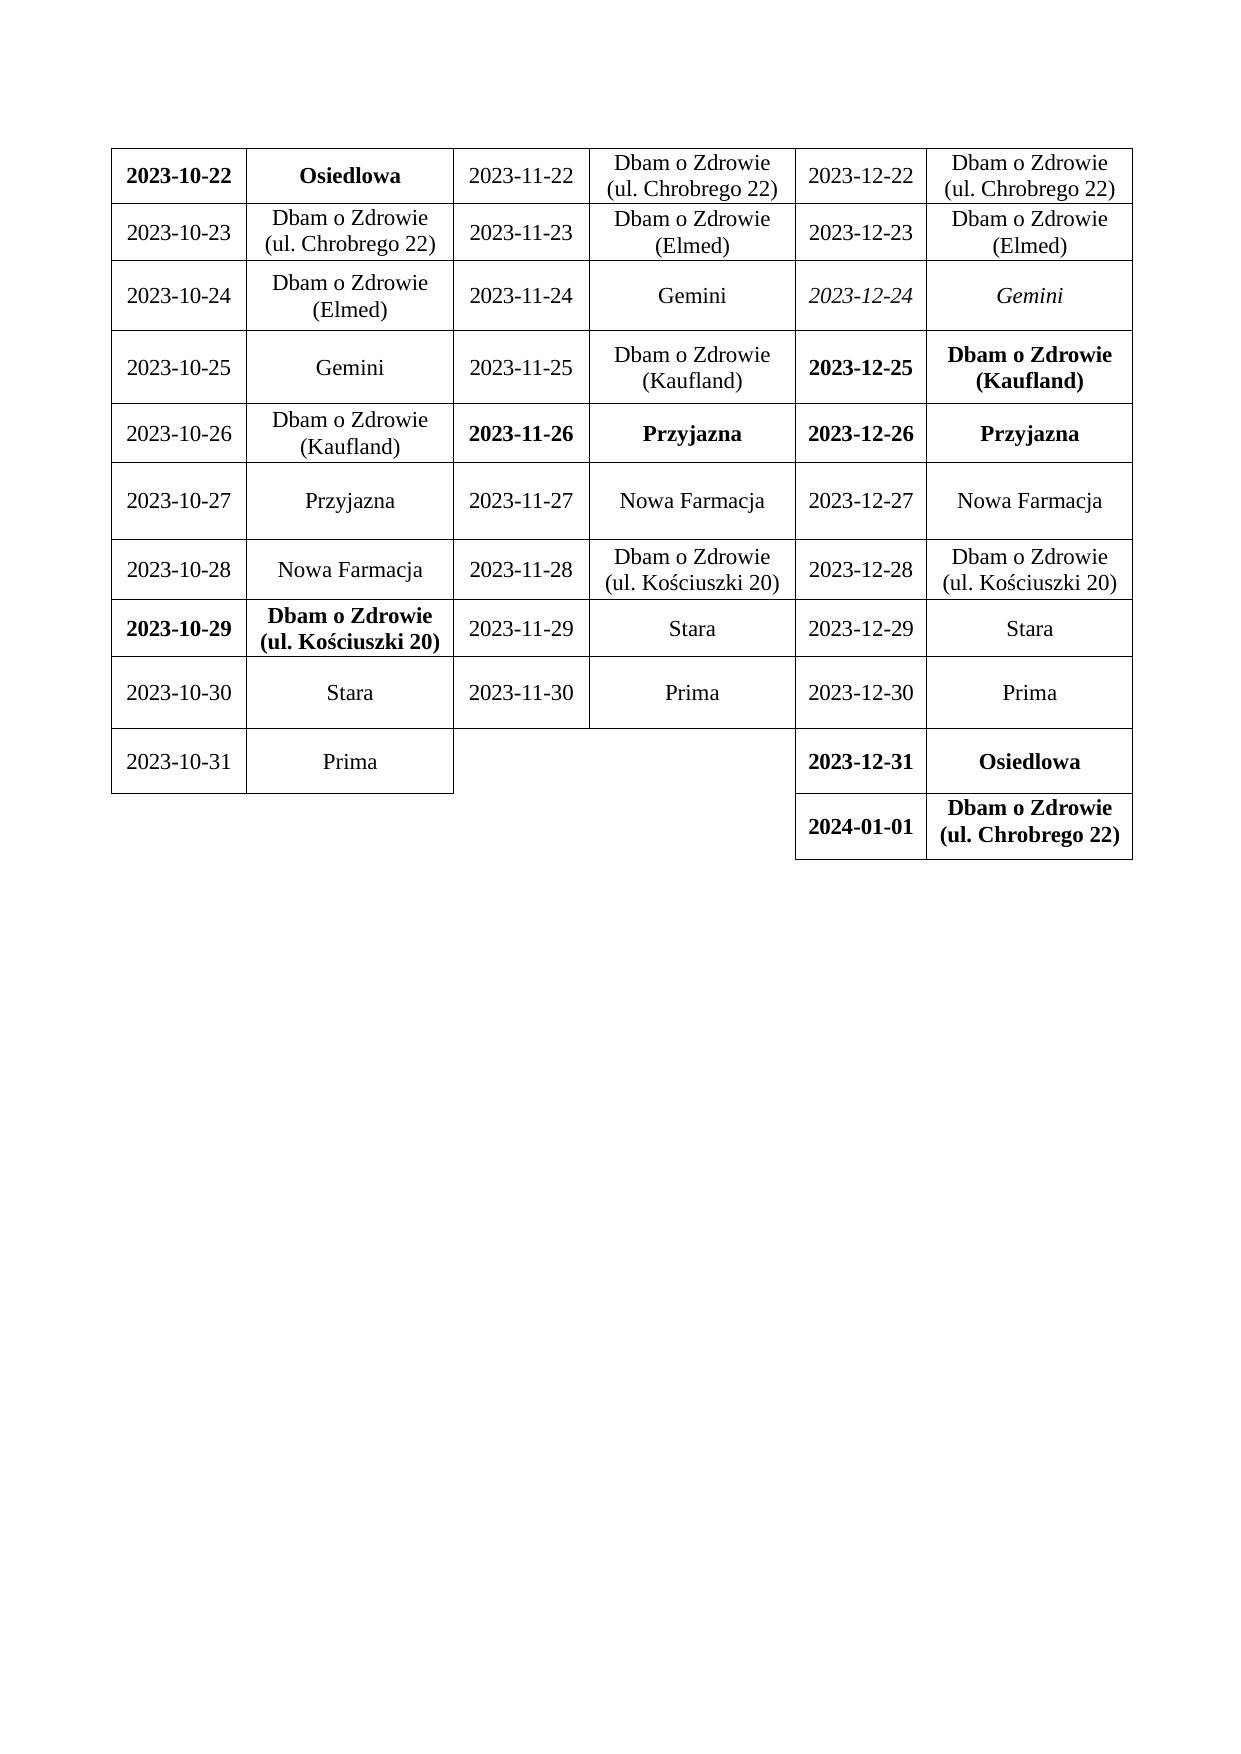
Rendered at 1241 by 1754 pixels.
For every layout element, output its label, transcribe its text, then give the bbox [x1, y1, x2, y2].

table_cell Dbam o Zdrowie (ul. Chrobrego 22) [927, 149, 1132, 203]
table_cell 2023-12-27 [796, 463, 926, 538]
table_cell [453, 793, 589, 859]
table_cell [247, 794, 453, 859]
table_cell Dbam o Zdrowie (ul. Chrobrego 22) [590, 149, 795, 203]
table_cell Przyjazna [590, 404, 795, 462]
table_cell Gemini [927, 261, 1132, 330]
table_cell 2023-10-25 [112, 331, 246, 403]
table_cell Dbam o Zdrowie (ul. Kościuszki 20) [590, 540, 795, 599]
table_cell 2023-12-30 [796, 657, 926, 728]
table_cell 2024-01-01 [796, 794, 926, 859]
table_cell 2023-10-22 [112, 149, 246, 203]
table_cell [111, 794, 247, 859]
table_cell Dbam o Zdrowie (ul. Chrobrego 22) [247, 204, 453, 260]
table_cell 2023-11-28 [454, 540, 589, 599]
table_cell Osiedlowa [927, 729, 1132, 793]
table_cell 2023-10-23 [112, 204, 246, 260]
table_cell 2023-10-31 [112, 729, 246, 793]
table_cell Nowa Farmacja [590, 463, 795, 538]
table_cell 2023-12-25 [796, 331, 926, 403]
table_cell 2023-10-26 [112, 404, 246, 462]
table_cell 2023-10-30 [112, 657, 246, 728]
table_cell 2023-12-26 [796, 404, 926, 462]
table_cell 2023-11-22 [454, 149, 589, 203]
table_cell Dbam o Zdrowie (Elmed) [927, 204, 1132, 260]
table_cell Gemini [247, 331, 453, 403]
table_cell 2023-10-28 [112, 540, 246, 599]
table_cell 2023-11-27 [454, 463, 589, 538]
table_cell 2023-12-23 [796, 204, 926, 260]
table_cell 2023-12-31 [796, 729, 926, 793]
table_cell 2023-12-22 [796, 149, 926, 203]
table_cell Nowa Farmacja [247, 540, 453, 599]
table_cell Dbam o Zdrowie (Elmed) [247, 261, 453, 330]
table_cell 2023-10-29 [112, 600, 246, 656]
table_cell Nowa Farmacja [927, 463, 1132, 538]
table_cell 2023-11-26 [454, 404, 589, 462]
table_cell Stara [590, 600, 795, 656]
table_cell Prima [927, 657, 1132, 728]
table_cell 2023-11-30 [454, 657, 589, 728]
table_cell Dbam o Zdrowie (Elmed) [590, 204, 795, 260]
table_cell 2023-12-29 [796, 600, 926, 656]
table_cell [589, 793, 795, 859]
table_cell Gemini [590, 261, 795, 330]
table_cell [454, 729, 589, 793]
table_cell Dbam o Zdrowie (ul. Kościuszki 20) [927, 540, 1132, 599]
table_cell Dbam o Zdrowie (Kaufland) [247, 404, 453, 462]
table_cell [589, 729, 795, 793]
table_cell Przyjazna [247, 463, 453, 538]
table_cell 2023-11-25 [454, 331, 589, 403]
table_cell 2023-11-23 [454, 204, 589, 260]
table_cell 2023-11-24 [454, 261, 589, 330]
table_cell 2023-10-27 [112, 463, 246, 538]
table_cell Dbam o Zdrowie (Kaufland) [927, 331, 1132, 403]
table_cell Prima [247, 729, 453, 793]
table_cell 2023-12-28 [796, 540, 926, 599]
table_cell Prima [590, 657, 795, 728]
table_cell Osiedlowa [247, 149, 453, 203]
table_cell Stara [247, 657, 453, 728]
table_cell 2023-12-24 [796, 261, 926, 330]
table_cell Dbam o Zdrowie (ul. Chrobrego 22) [927, 794, 1132, 859]
table_cell Dbam o Zdrowie (ul. Kościuszki 20) [247, 600, 453, 656]
table_cell Przyjazna [927, 404, 1132, 462]
table_cell Stara [927, 600, 1132, 656]
table_cell Dbam o Zdrowie (Kaufland) [590, 331, 795, 403]
table_cell 2023-11-29 [454, 600, 589, 656]
table_cell 2023-10-24 [112, 261, 246, 330]
